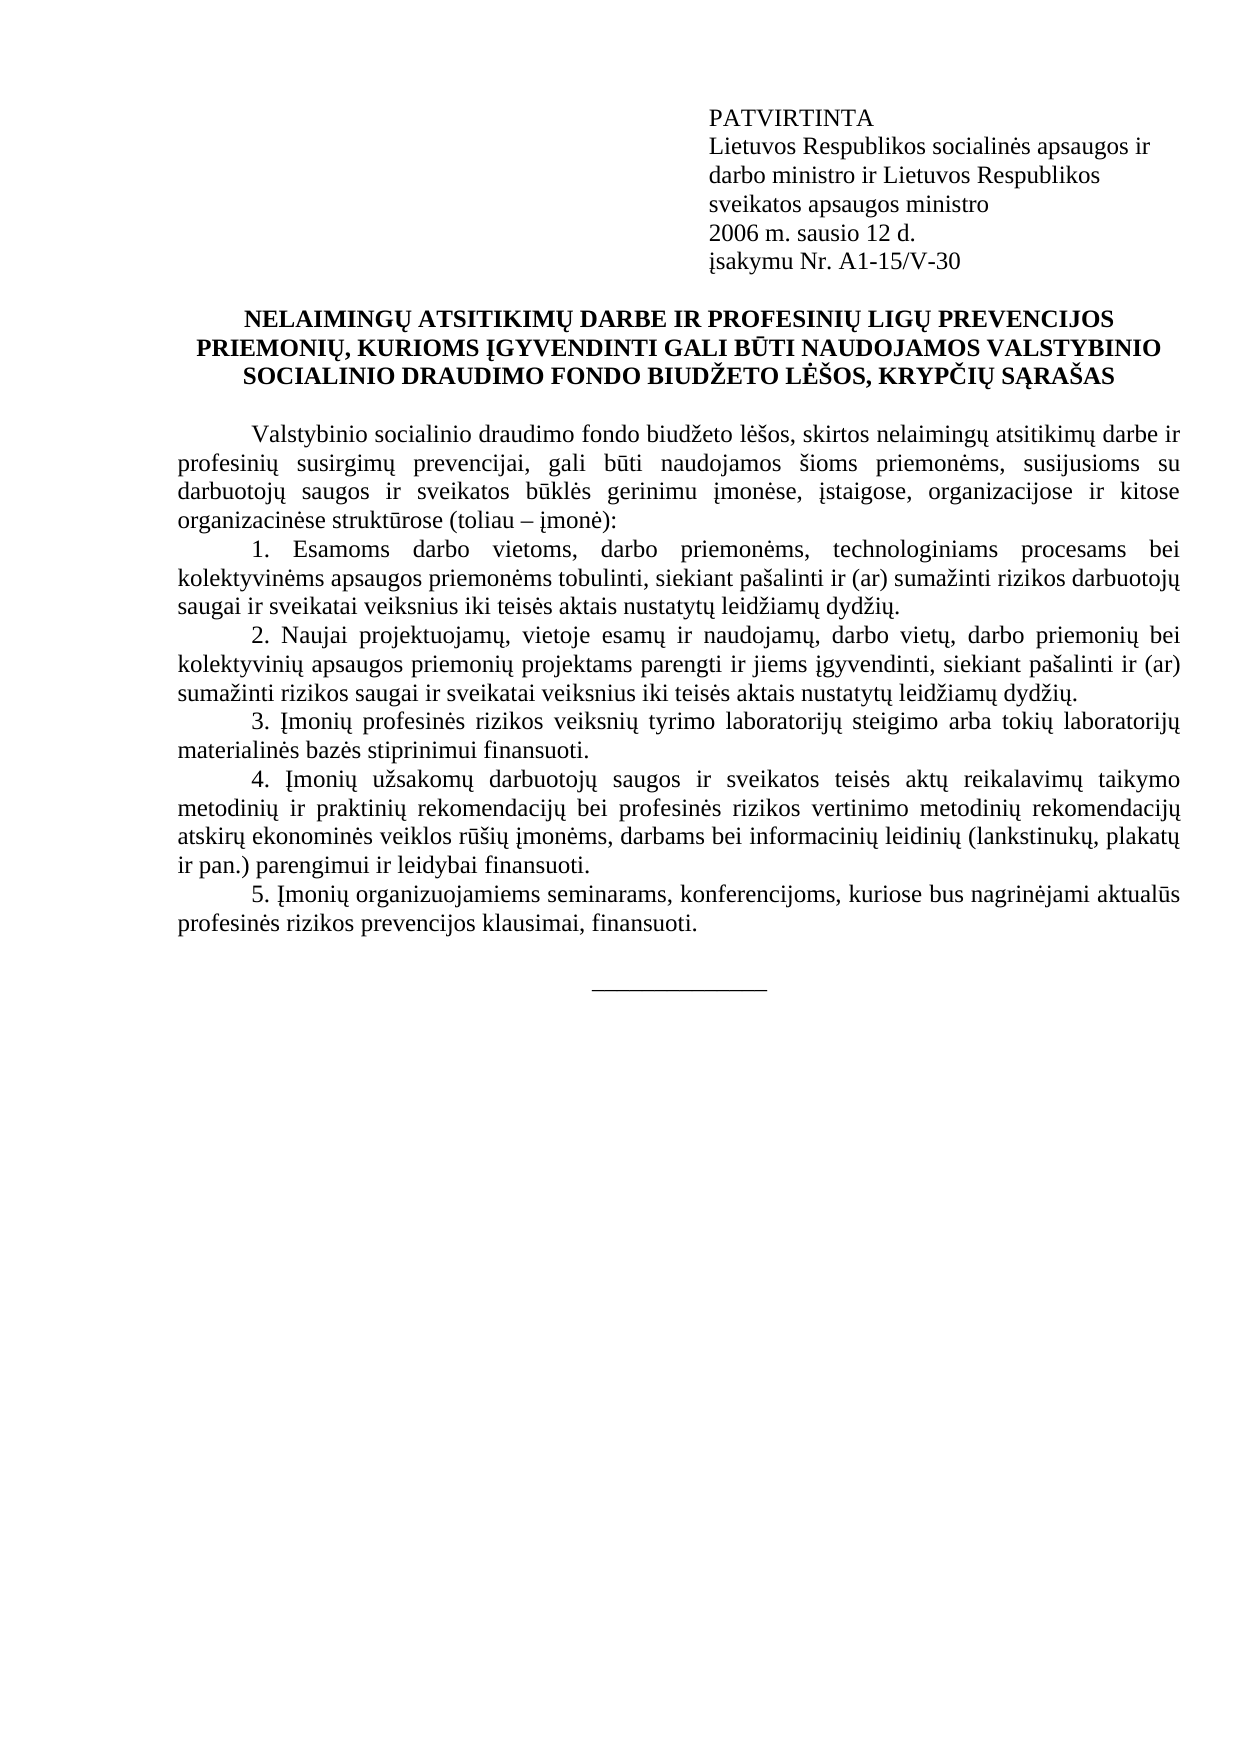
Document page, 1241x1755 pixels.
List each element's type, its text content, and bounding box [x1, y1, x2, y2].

text ______________ [177, 965, 1181, 994]
text 5. Įmonių organizuojamiems seminarams, konferencijoms, kuriose bus nagrinėjami aktualūs profesinės rizikos prevencijos klausimai, finansuoti. [177, 879, 1181, 936]
text sveikatos apsaugos ministro [177, 189, 1181, 218]
text 3. Įmonių profesinės rizikos veiksnių tyrimo laboratorijų steigimo arba tokių laboratorijų materialinės bazės stiprinimui finansuoti. [177, 706, 1181, 764]
text Valstybinio socialinio draudimo fondo biudžeto lėšos, skirtos nelaimingų atsitikimų darbe ir profesinių susirgimų prevencijai, gali būti naudojamos šioms priemonėms, susijusioms su darbuotojų saugos ir sveikatos būklės gerinimu įmonėse, įstaigose, organizacijose ir kitose organizacinėse struktūrose (toliau – įmonė): [177, 419, 1181, 534]
text Lietuvos Respublikos socialinės apsaugos ir [177, 131, 1181, 160]
text 2. Naujai projektuojamų, vietoje esamų ir naudojamų, darbo vietų, darbo priemonių bei kolektyvinių apsaugos priemonių projektams parengti ir jiems įgyvendinti, siekiant pašalinti ir (ar) sumažinti rizikos saugai ir sveikatai veiksnius iki teisės aktais nustatytų leidžiamų dydžių. [177, 620, 1181, 706]
text 2006 m. sausio 12 d. [177, 218, 1181, 246]
text NELAIMINGŲ ATSITIKIMŲ DARBE IR PROFESINIŲ LIGŲ PREVENCIJOS PRIEMONIŲ, KURIOMS ĮGYVENDINTI GALI BŪTI NAUDOJAMOS VALSTYBINIO SOCIALINIO DRAUDIMO FONDO BIUDŽETO LĖŠOS, KRYPČIŲ SĄRAŠAS [177, 304, 1181, 390]
text 1. Esamoms darbo vietoms, darbo priemonėms, technologiniams procesams bei kolektyvinėms apsaugos priemonėms tobulinti, siekiant pašalinti ir (ar) sumažinti rizikos darbuotojų saugai ir sveikatai veiksnius iki teisės aktais nustatytų leidžiamų dydžių. [177, 534, 1181, 620]
text PATVIRTINTA [177, 103, 1181, 131]
text 4. Įmonių užsakomų darbuotojų saugos ir sveikatos teisės aktų reikalavimų taikymo metodinių ir praktinių rekomendacijų bei profesinės rizikos vertinimo metodinių rekomendacijų atskirų ekonominės veiklos rūšių įmonėms, darbams bei informacinių leidinių (lankstinukų, plakatų ir pan.) parengimui ir leidybai finansuoti. [177, 764, 1181, 879]
text įsakymu Nr. A1-15/V-30 [177, 246, 1181, 275]
text darbo ministro ir Lietuvos Respublikos [177, 160, 1181, 189]
